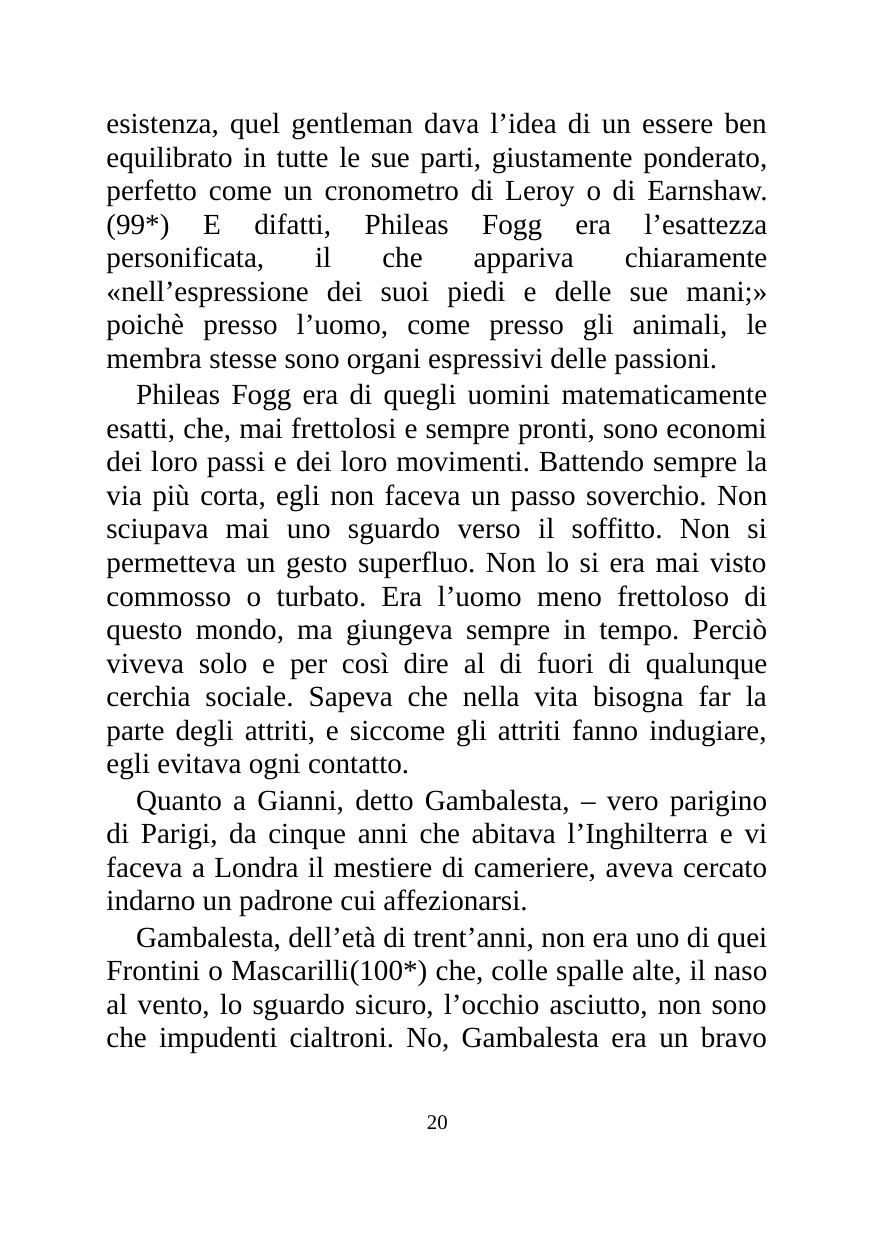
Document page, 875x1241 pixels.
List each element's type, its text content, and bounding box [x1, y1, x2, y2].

text Quanto a Gianni, detto Gambalesta, – vero parigino di Parigi, da cinque anni che abitava l’Inghilterra e vi faceva a Londra il mestiere di cameriere, aveva cercato indarno un padrone cui affezionarsi. [106, 783, 768, 917]
text esistenza, quel gentleman dava l’idea di un essere ben equilibrato in tutte le sue parti, giustamente ponderato, perfetto come un cronometro di Leroy o di Earnshaw.(99*) E difatti, Phileas Fogg era l’esattezza personificata, il che appariva chiaramente «nell’espressione dei suoi piedi e delle sue mani;» poichè presso l’uomo, come presso gli animali, le membra stesse sono organi espressivi delle passioni. [106, 106, 768, 374]
text Phileas Fogg era di quegli uomini matematicamente esatti, che, mai frettolosi e sempre pronti, sono economi dei loro passi e dei loro movimenti. Battendo sempre la via più corta, egli non faceva un passo soverchio. Non sciupava mai uno sguardo verso il soffitto. Non si permetteva un gesto superfluo. Non lo si era mai visto commosso o turbato. Era l’uomo meno frettoloso di questo mondo, ma giungeva sempre in tempo. Perciò viveva solo e per così dire al di fuori di qualunque cerchia sociale. Sapeva che nella vita bisogna far la parte degli attriti, e siccome gli attriti fanno indugiare, egli evitava ogni contatto. [106, 377, 768, 780]
text Gambalesta, dell’età di trent’anni, non era uno di quei Frontini o Mascarilli(100*) che, colle spalle alte, il naso al vento, lo sguardo sicuro, l’occhio asciutto, non sono che impudenti cialtroni. No, Gambalesta era un bravo [106, 920, 768, 1054]
